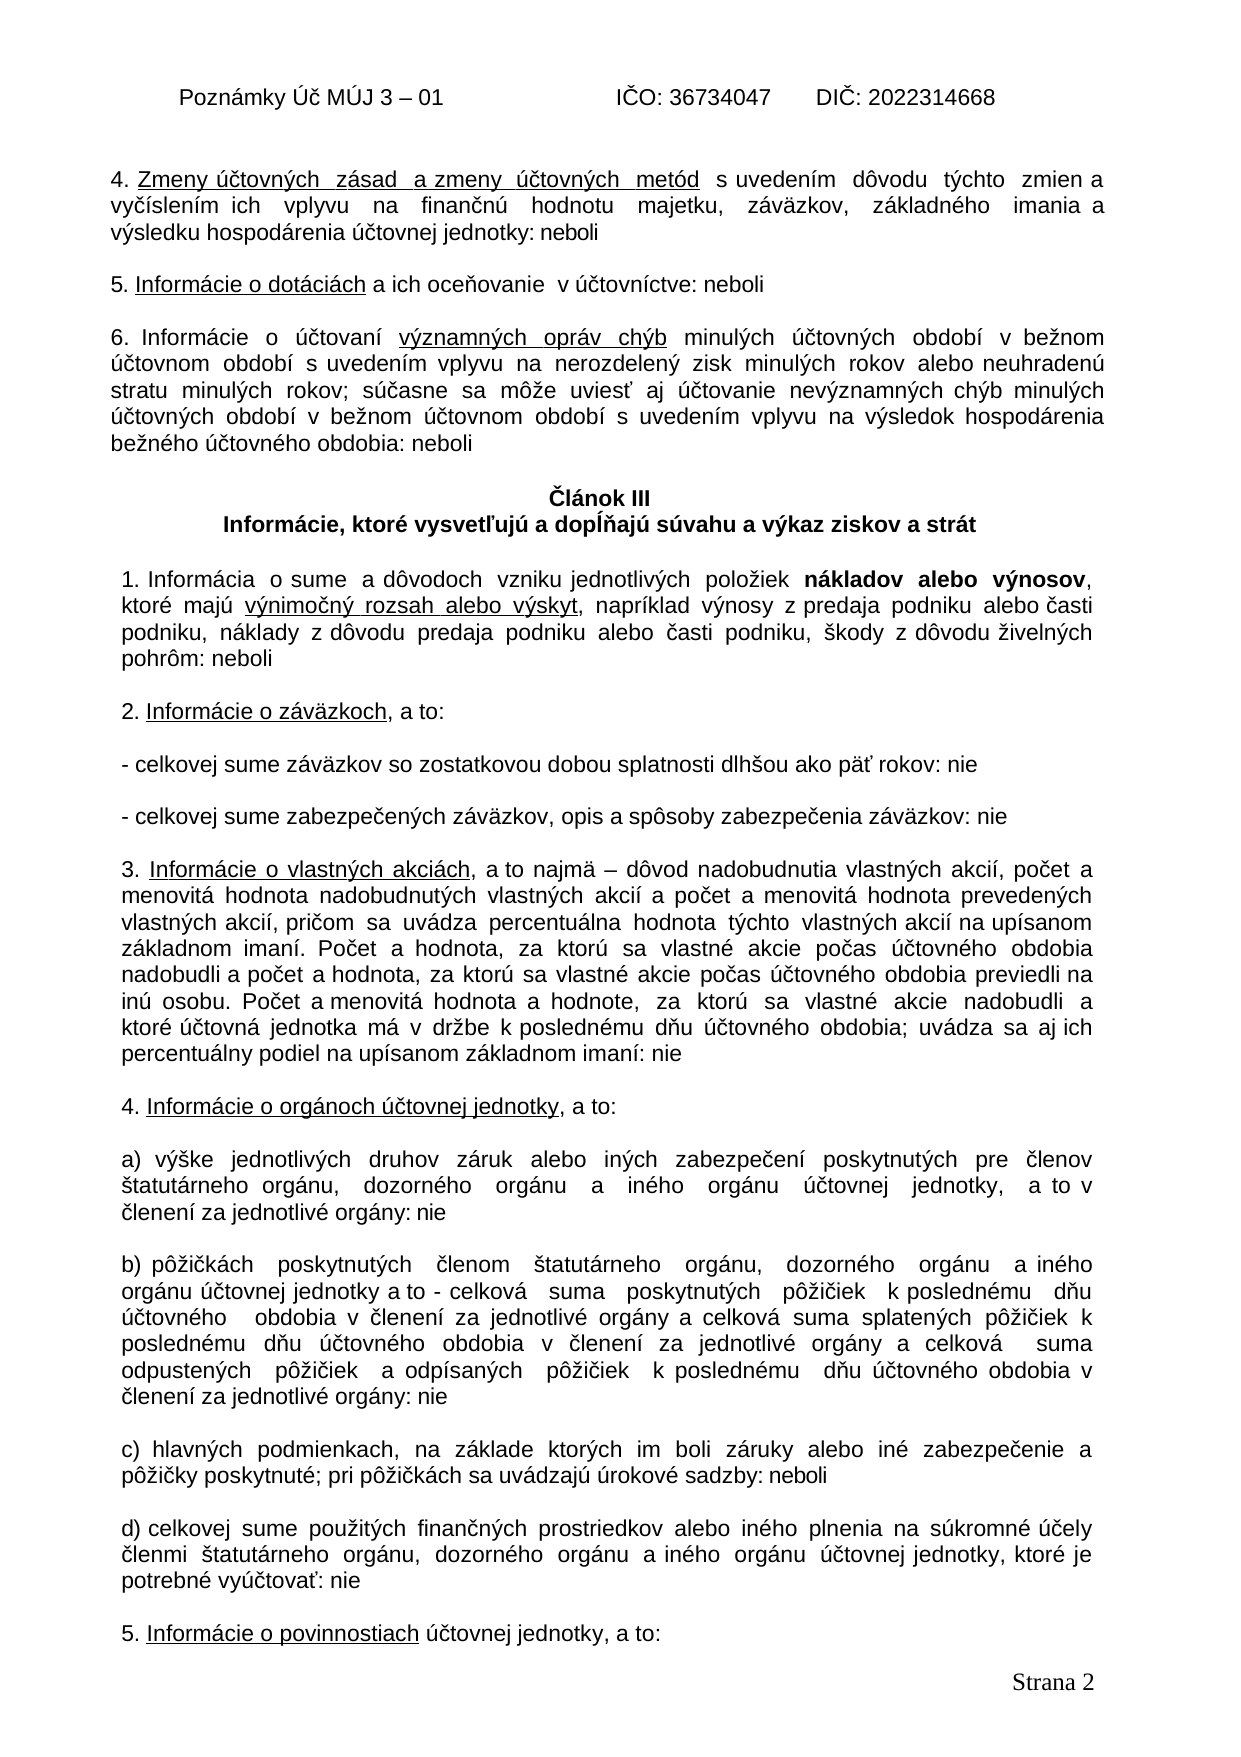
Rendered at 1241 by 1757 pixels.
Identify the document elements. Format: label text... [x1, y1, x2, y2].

text a) výške jednotlivých druhov záruk alebo iných zabezpečení poskytnutých pre členov štatutárneho orgánu, dozorného orgánu a iného orgánu účtovnej jednotky, a to v členení za jednotlivé orgány: nie [121, 1146, 1093, 1225]
text 6. Informácie o účtovaní významných opráv chýb minulých účtovných období v bežnom účtovnom období s uvedením vplyvu na nerozdelený zisk minulých rokov alebo neuhradenú stratu minulých rokov; súčasne sa môže uviesť aj účtovanie nevýznamných chýb minulých účtovných období v bežnom účtovnom období s uvedením vplyvu na výsledok hospodárenia bežného účtovného obdobia: neboli [110, 324, 1105, 456]
text c) hlavných podmienkach, na základe ktorých im boli záruky alebo iné zabezpečenie a pôžičky poskytnuté; pri pôžičkách sa uvádzajú úrokové sadzby: neboli [121, 1436, 1093, 1488]
text 3. Informácie o vlastných akciách, a to najmä – dôvod nadobudnutia vlastných akcií, počet a menovitá hodnota nadobudnutých vlastných akcií a počet a menovitá hodnota prevedených vlastných akcií, pričom sa uvádza percentuálna hodnota týchto vlastných akcií na upísanom základnom imaní. Počet a hodnota, za ktorú sa vlastné akcie počas účtovného obdobia nadobudli a počet a hodnota, za ktorú sa vlastné akcie počas účtovného obdobia previedli na inú osobu. Počet a menovitá hodnota a hodnote, za ktorú sa vlastné akcie nadobudli a ktoré účtovná jednotka má v držbe k poslednému dňu účtovného obdobia; uvádza sa aj ich percentuálny podiel na upísanom základnom imaní: nie [121, 856, 1093, 1067]
subtitle Článok III [110, 485, 1088, 511]
text Informácie, ktoré vysvetľujú a dopĺňajú súvahu a výkaz ziskov a strát [110, 511, 1088, 538]
text 4. Zmeny účtovných zásad a zmeny účtovných metód s uvedením dôvodu týchto zmien a vyčíslením ich vplyvu na finančnú hodnotu majetku, záväzkov, základného imania a výsledku hospodárenia účtovnej jednotky: neboli [110, 166, 1105, 245]
text b) pôžičkách poskytnutých členom štatutárneho orgánu, dozorného orgánu a iného orgánu účtovnej jednotky a to - celková suma poskytnutých pôžičiek k poslednému dňu účtovného obdobia v členení za jednotlivé orgány a celková suma splatených pôžičiek k poslednému dňu účtovného obdobia v členení za jednotlivé orgány a celková suma odpustených pôžičiek a odpísaných pôžičiek k poslednému dňu účtovného obdobia v členení za jednotlivé orgány: nie [121, 1251, 1093, 1409]
text 5. Informácie o povinnostiach účtovnej jednotky, a to: [121, 1620, 1093, 1647]
text 4. Informácie o orgánoch účtovnej jednotky, a to: [121, 1093, 1093, 1119]
text - celkovej sume zabezpečených záväzkov, opis a spôsoby zabezpečenia záväzkov: nie [121, 803, 1093, 829]
text 5. Informácie o dotáciách a ich oceňovanie v účtovníctve: neboli [110, 271, 1105, 298]
text 1. Informácia o sume a dôvodoch vzniku jednotlivých položiek nákladov alebo výnosov, ktoré majú výnimočný rozsah alebo výskyt, napríklad výnosy z predaja podniku alebo časti podniku, náklady z dôvodu predaja podniku alebo časti podniku, škody z dôvodu živelných pohrôm: neboli [121, 566, 1093, 671]
text d) celkovej sume použitých finančných prostriedkov alebo iného plnenia na súkromné účely členmi štatutárneho orgánu, dozorného orgánu a iného orgánu účtovnej jednotky, ktoré je potrebné vyúčtovať: nie [121, 1515, 1093, 1594]
text - celkovej sume záväzkov so zostatkovou dobou splatnosti dlhšou ako päť rokov: nie [121, 751, 1093, 777]
text 2. Informácie o záväzkoch, a to: [121, 698, 1093, 724]
